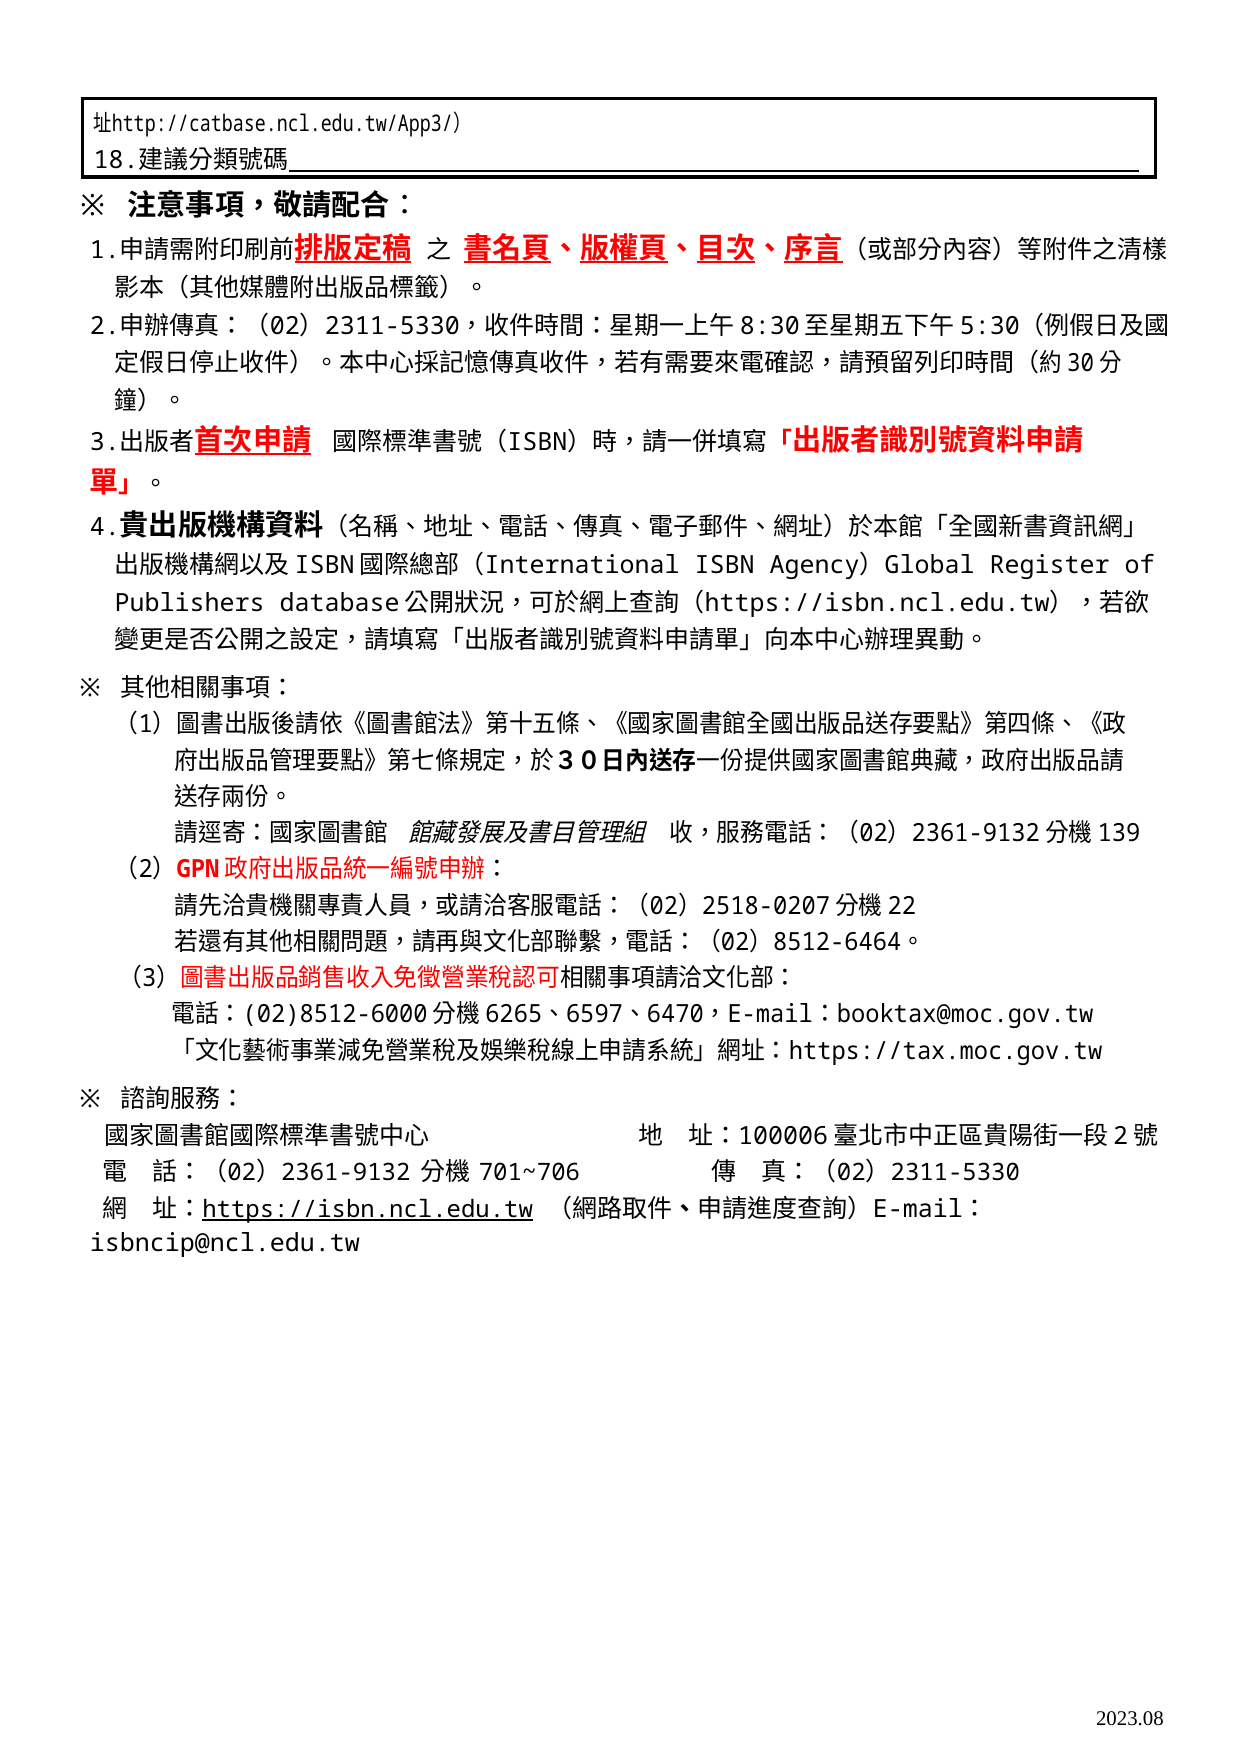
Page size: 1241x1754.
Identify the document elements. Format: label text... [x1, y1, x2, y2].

text 2.申辦傳真：（02）2311-5330，收件時間：星期一上午8:30至星期五下午5:30（例假日及國定假日停止收件）。本中心採記憶傳真收件，若有需要來電確認，請預留列印時間（約30分鐘）。 [89, 304, 1173, 417]
text 請逕寄：國家圖書館 館藏發展及書目管理組 收，服務電話：（02）2361-9132分機139 [174, 813, 1162, 849]
text ※ 其他相關事項： [75, 666, 1162, 704]
table_cell 址http://catbase.ncl.edu.tw/App3/） 18.建議分類號碼 [84, 100, 1154, 175]
text 1.申請需附印刷前排版定稿 之 書名頁、版權頁、目次、序言（或部分內容）等附件之清樣影本（其他媒體附出版品標籤）。 [89, 224, 1173, 304]
text 4.貴出版機構資料（名稱、地址、電話、傳真、電子郵件、網址）於本館「全國新書資訊網」出版機構網以及ISBN國際總部（International ISBN Agency）Global Register of Publishers database公開狀況，可於網上查詢（https://isbn.ncl.edu.tw），若欲變更是否公開之設定，請填寫「出版者識別號資料申請單」向本中心辦理異動。 [89, 501, 1162, 656]
text 3.出版者首次申請 國際標準書號（ISBN）時，請一併填寫「出版者識別號資料申請單」。 [89, 417, 1162, 501]
text 電 話：（02）2361-9132 分機 701~706 傳 真：（02）2311-5330 [89, 1152, 1162, 1188]
text （1）圖書出版後請依《圖書館法》第十五條、《國家圖書館全國出版品送存要點》第四條、《政府出版品管理要點》第七條規定，於３０日內送存一份提供國家圖書館典藏，政府出版品請送存兩份。 [114, 704, 1144, 813]
text 請先洽貴機關專責人員，或請洽客服電話：（02）2518-0207分機22 [174, 885, 1162, 921]
text （3）圖書出版品銷售收入免徵營業稅認可相關事項請洽文化部： [89, 958, 1162, 994]
text 網 址：https://isbn.ncl.edu.tw （網路取件、申請進度查詢）E-mail：isbncip@ncl.edu.tw [89, 1188, 1162, 1258]
text 國家圖書館國際標準書號中心 地 址：100006臺北市中正區貴陽街一段2號 [89, 1114, 1162, 1152]
text 「文化藝術事業減免營業稅及娛樂稅線上申請系統」網址：https://tax.moc.gov.tw [171, 1030, 1162, 1066]
text （2）GPN政府出版品統一編號申辦： [114, 849, 1162, 885]
text ※ 注意事項，敬請配合： [75, 178, 1162, 224]
text ※ 諮詢服務： [75, 1077, 1162, 1114]
text 電話：(02)8512-6000分機6265、6597、6470，E-mail：booktax@moc.gov.tw [171, 994, 1162, 1030]
text 若還有其他相關問題，請再與文化部聯繫，電話：（02）8512-6464。 [174, 921, 1162, 958]
